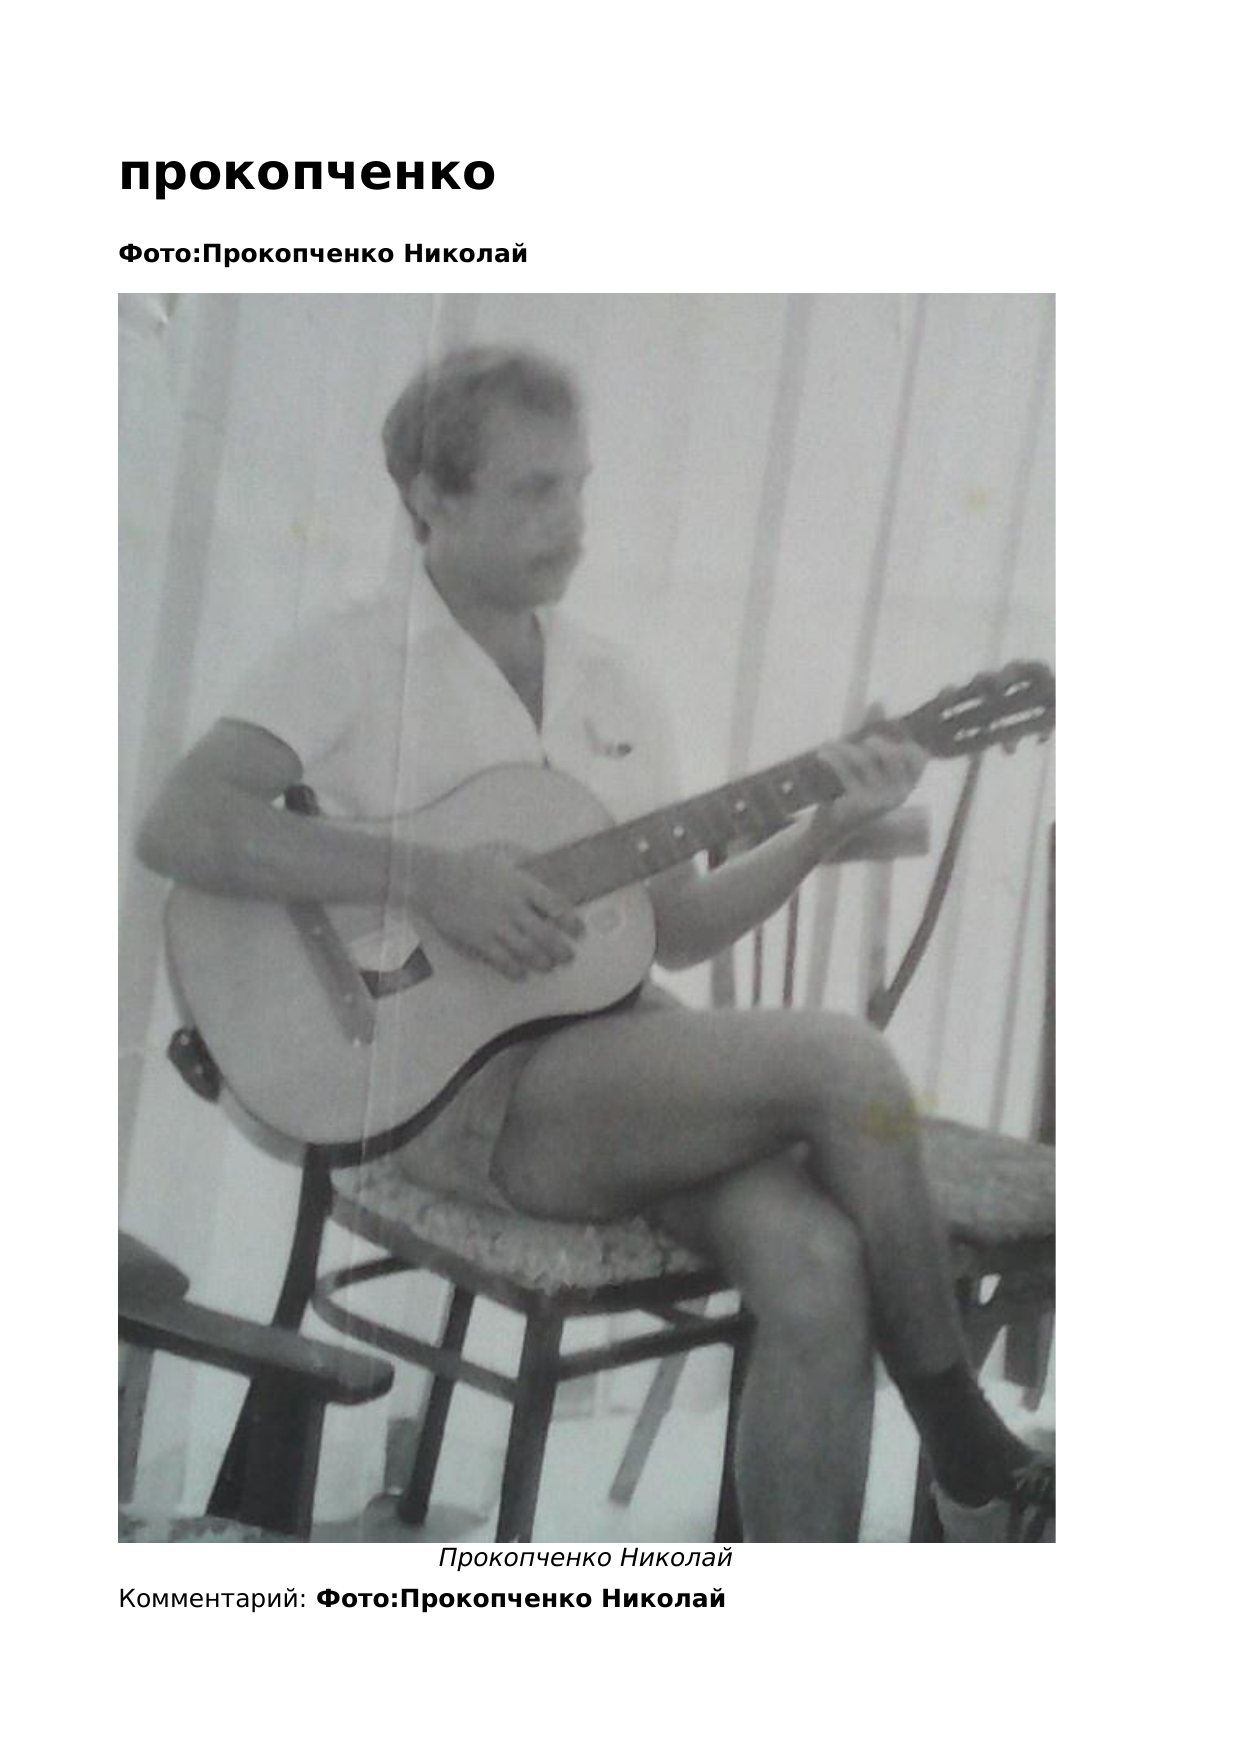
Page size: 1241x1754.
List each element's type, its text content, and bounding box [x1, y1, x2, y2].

subtitle Фото:Прокопченко Николай [118, 239, 1122, 268]
picture [118, 293, 1056, 1543]
text Комментарий: Фото:Прокопченко Николай [118, 1585, 1122, 1614]
subtitle прокопченко [118, 143, 1122, 201]
text Прокопченко Николай [118, 1543, 1056, 1572]
